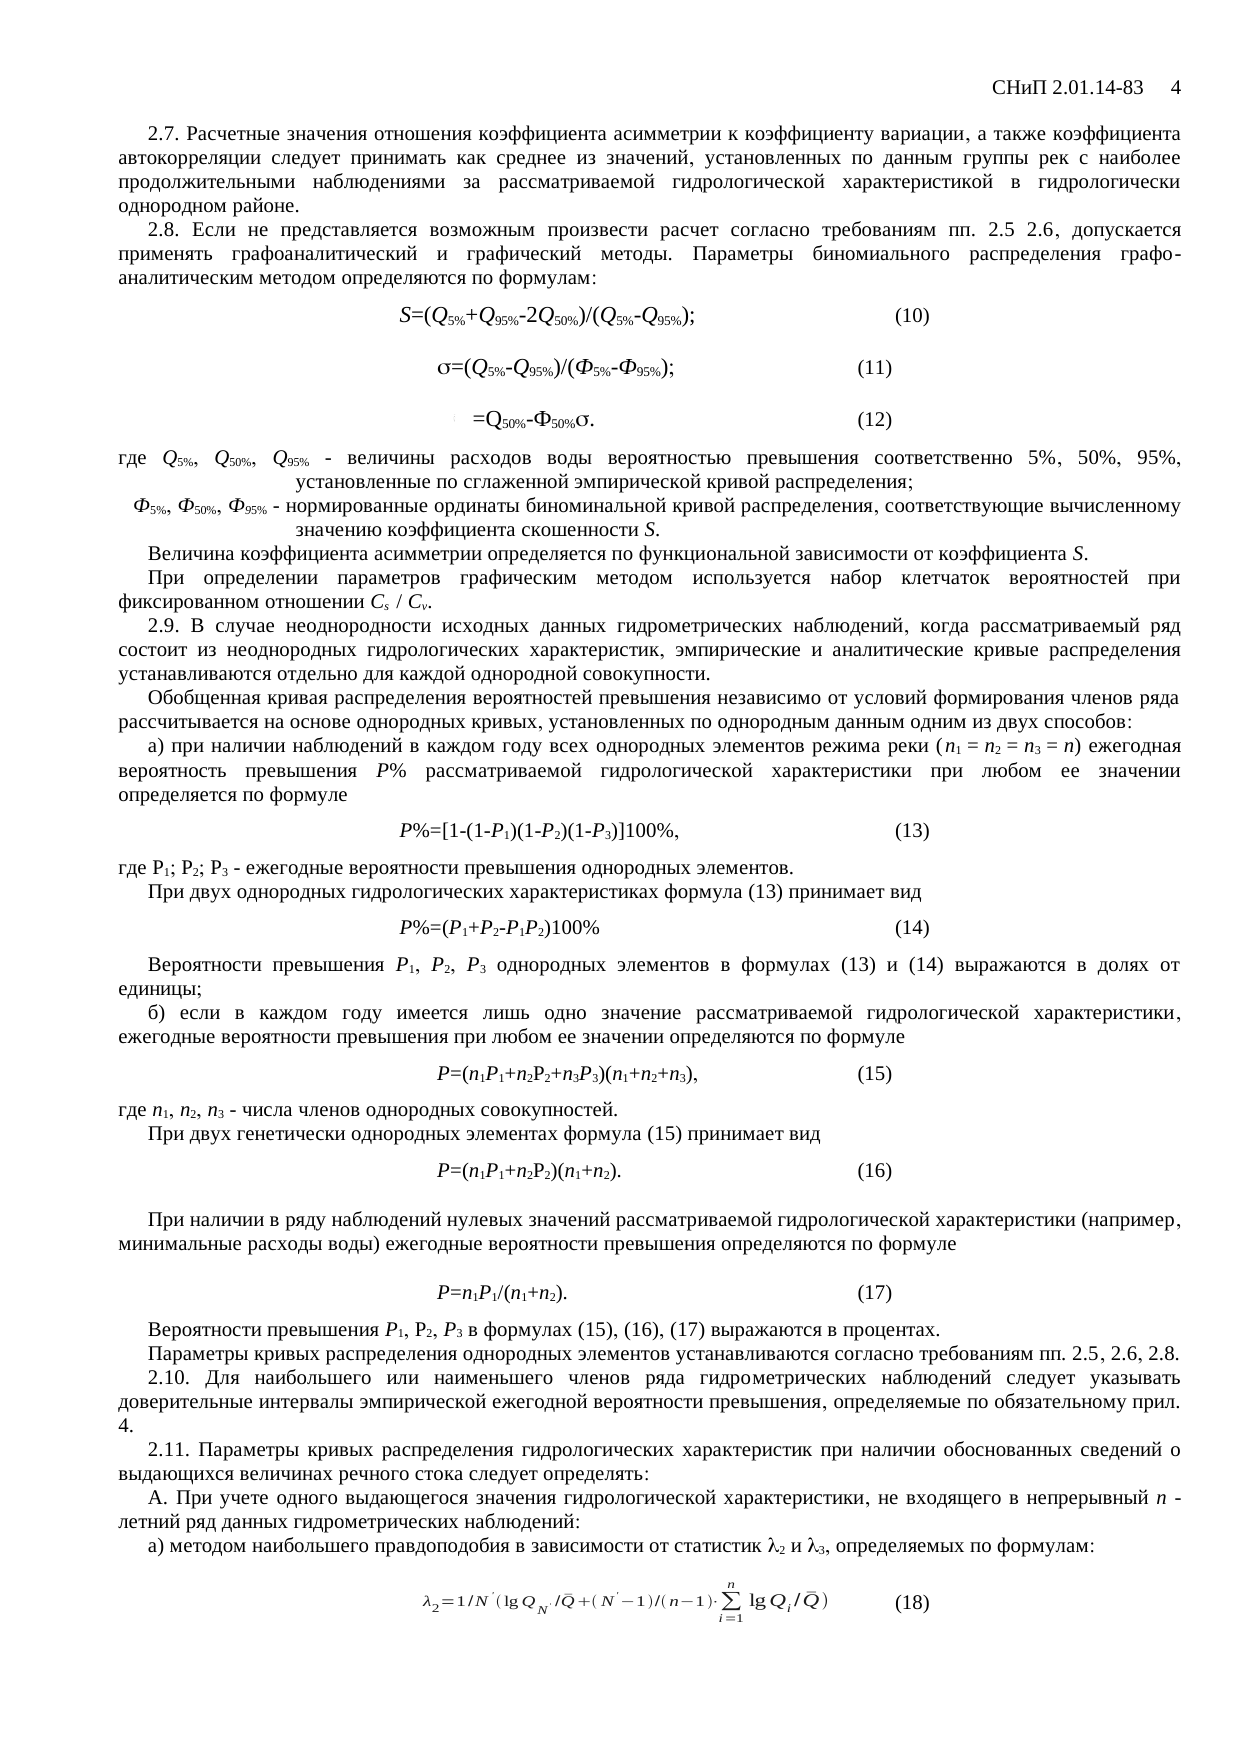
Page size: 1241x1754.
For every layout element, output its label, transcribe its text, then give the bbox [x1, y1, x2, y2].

text Вероятности превышения Р1 Р2 Р3 однородных элементов в формулах (13) и (14) выражаются в долях от единицы [118, 952, 1181, 1000]
text Параметры кривых распределения однородных элементов устанавливаются согласно требованиям пп. 2.5 2.6 2.8. [118, 1341, 1181, 1364]
text Вероятности превышения Р1 Р2 Р3 в формулах (15) (16) (17) выражаются в процентах. [118, 1316, 1181, 1341]
text При определении параметров графическим методом используется набор клетчаток вероятностей при фиксированном отношении Cs / Cv. [118, 565, 1181, 613]
text а) методом наибольшего правдоподобия в зависимости от статистик 2 и 3 определяемых по формулам [118, 1533, 1181, 1557]
text 2.11. Параметры кривых распределения гидрологических харак­теристик при наличии обоснованных сведений о выдающихся величинах речного стока следует определять [118, 1437, 1181, 1485]
text При двух генетически однородных элементах формула (15) принимает вид [118, 1121, 1181, 1145]
text S=(Q5%+Q95%-2Q50%)/(Q5%-Q95%); (10) [118, 301, 1181, 328]
text Р=(п1Р1+п2Р2+п3Р3)(п1+п2+п3) (15) [118, 1061, 1181, 1084]
text б) если в каждом году имеется лишь одно значение рассматриваемой гидрологической характеристики ежегодные вероятности превышения при любом ее значении определяются по формуле [118, 1000, 1181, 1048]
text Р=п1Р1/(п1+п2). (17) [118, 1280, 1181, 1304]
text Р%=[1-(1-Р1)(1-Р2)(1-Р3)]100% (13) [118, 818, 1181, 842]
text Величина коэффициента асимметрии определяется по функци­ональной зависимости от коэффициента S. [118, 541, 1181, 565]
text 2.9. В случае неоднородности исходных данных гидрометрических наблюдений когда рассматриваемый ряд состоит из неоднородных гидрологических характеристик эмпирические и аналитические кривые распределения устанавливаются отдельно для каждой однородной совокупности. [118, 613, 1181, 685]
text =Q50%-Ф50%. (12) [118, 404, 1181, 432]
text =(Q5%-Q95%)/(Ф5%-Ф95%) (11) [118, 353, 1181, 379]
text где п1 п2 п3 - числа членов однородных совокупностей. [118, 1097, 1181, 1121]
text Обобщенная кривая распределения вероятностей превышения независимо от условий формирования членов ряда рассчитывается на основе однородных кривых установленных по однородным данным одним из двух способов [118, 685, 1181, 733]
text А. При учете одного выдающегося значения гидрологической характеристики не входящего в непрерывный п -летний ряд данных гидрометрических наблюдений [118, 1485, 1181, 1533]
text (18) [118, 1569, 1181, 1634]
text Ф5% Ф50% Ф95% - нормированные ординаты биноминальной кривой распределения соответствующие вычисленному значению коэффициента скошенности S. [133, 493, 1181, 541]
text Р=(п1Р1+п2Р2)(п1+п2). (16) [118, 1158, 1181, 1182]
text 2.7. Расчетные значения отношения коэффициента асимметрии к коэффициенту вариации а также коэффициента автокорреляции следует принимать как среднее из значений установленных по данным группы рек с наиболее продолжительными наблюдениями за рассматриваемой гидрологической характеристикой в гидрологически однородном районе. [118, 120, 1181, 217]
text где Р1 Р2 Р3 - ежегодные вероятности превышения однородных элементов. [118, 854, 1181, 879]
text Р%=(Р1+Р2-Р1Р2)100% (14) [118, 915, 1181, 939]
text 2.10. Для наибольшего или наименьшего членов ряда гидро­метрических наблюдений следует указывать доверительные интервалы эмпирической ежегодной вероятности превышения определяемые по обязательному прил. 4. [118, 1364, 1181, 1437]
text При наличии в ряду наблюдений нулевых значений рассматриваемой гидрологической характеристики (например минимальные расходы воды) ежегодные вероятности превышения определяются по формуле [118, 1207, 1181, 1255]
text а) при наличии наблюдений в каждом году всех однородных элементов режима реки (п1 = п2 = п3 = п) ежегодная вероятность превышения Р% рассматриваемой гидрологической характеристики при любом ее значении определяется по формуле [118, 733, 1181, 806]
text где Q5% Q50% Q95% - величины расходов воды вероятностью превышения соответственно 5% 50% 95% установленные по сглаженной эмпирической кривой распределения [118, 444, 1181, 493]
text При двух однородных гидрологических характеристиках формула (13) принимает вид [118, 879, 1181, 903]
text 2.8. Если не представляется возможным произвести расчет согласно требованиям пп. 2.5 2.6 допускается применять графоаналитический и графический методы. Параметры биномиального распределения графо­аналитическим методом определяются по формулам [118, 217, 1181, 289]
